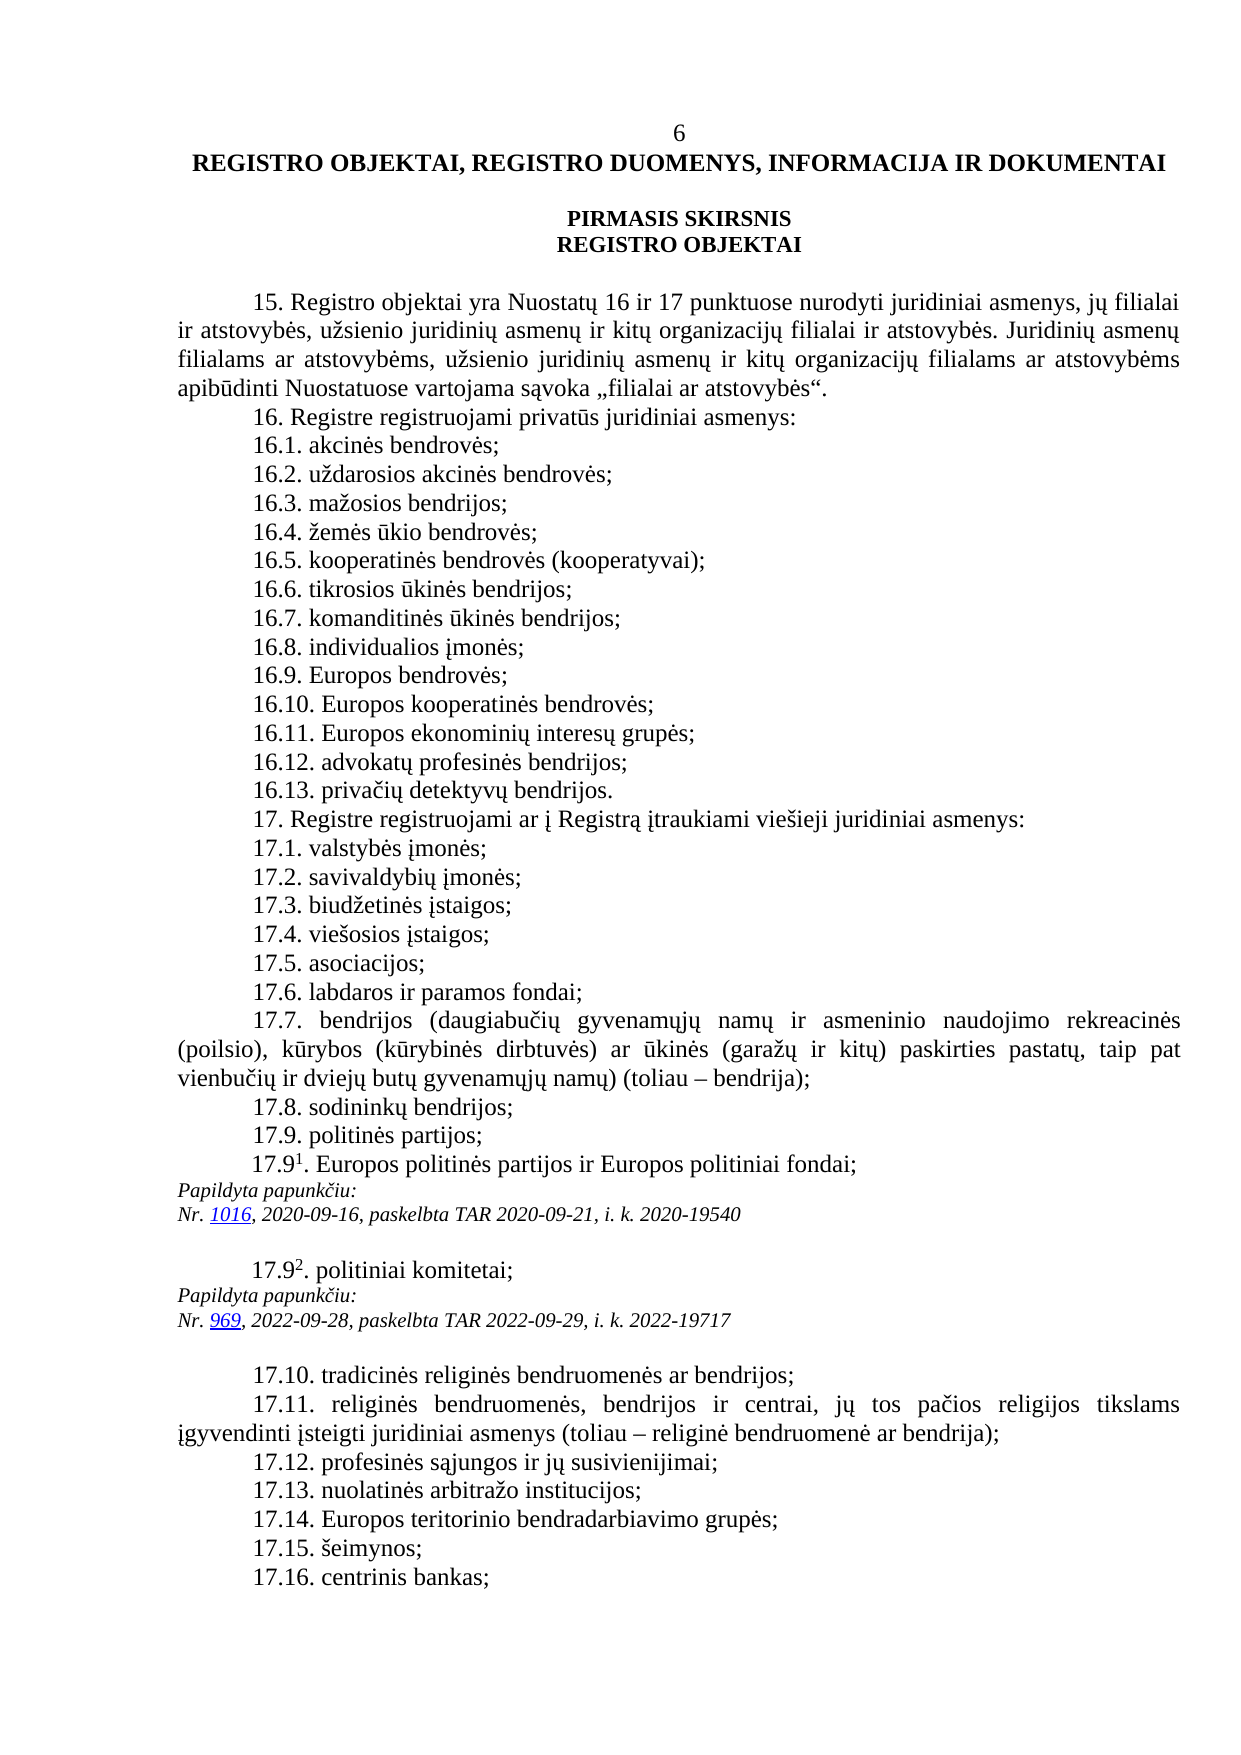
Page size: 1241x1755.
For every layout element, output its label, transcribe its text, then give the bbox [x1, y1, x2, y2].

text 17.91. Europos politinės partijos ir Europos politiniai fondai; [177, 1149, 1181, 1178]
text 16.11. Europos ekonominių interesų grupės; [177, 718, 1181, 747]
text 17.14. Europos teritorinio bendradarbiavimo grupės; [177, 1504, 1181, 1533]
text 17.9. politinės partijos; [177, 1120, 1181, 1149]
text 16.5. kooperatinės bendrovės (kooperatyvai); [177, 545, 1181, 574]
text 15. Registro objektai yra Nuostatų 16 ir 17 punktuose nurodyti juridiniai asmenys, jų filialai ir atstovybės, užsienio juridinių asmenų ir kitų organizacijų filialai ir atstovybės. Juridinių asmenų filialams ar atstovybėms, užsienio juridinių asmenų ir kitų organizacijų filialams ar atstovybėms apibūdinti Nuostatuose vartojama sąvoka „filialai ar atstovybės“. [177, 287, 1181, 402]
text 16.1. akcinės bendrovės; [177, 430, 1181, 459]
text PIRMASIS SKIRSNIS [177, 205, 1181, 231]
text 17.4. viešosios įstaigos; [177, 919, 1181, 948]
text 17.11. religinės bendruomenės, bendrijos ir centrai, jų tos pačios religijos tikslams įgyvendinti įsteigti juridiniai asmenys (toliau – religinė bendruomenė ar bendrija); [177, 1389, 1181, 1447]
text Nr. 1016, 2020-09-16, paskelbta TAR 2020-09-21, i. k. 2020-19540 [177, 1202, 1181, 1226]
text 17.13. nuolatinės arbitražo institucijos; [177, 1475, 1181, 1504]
text 16. Registre registruojami privatūs juridiniai asmenys: [177, 402, 1181, 430]
text 17.6. labdaros ir paramos fondai; [177, 977, 1181, 1005]
text 17.12. profesinės sąjungos ir jų susivienijimai; [177, 1447, 1181, 1475]
text 16.4. žemės ūkio bendrovės; [177, 517, 1181, 545]
text 16.9. Europos bendrovės; [177, 660, 1181, 689]
text 17.2. savivaldybių įmonės; [177, 862, 1181, 890]
text 17.16. centrinis bankas; [177, 1562, 1181, 1590]
text 17.7. bendrijos (daugiabučių gyvenamųjų namų ir asmeninio naudojimo rekreacinės (poilsio), kūrybos (kūrybinės dirbtuvės) ar ūkinės (garažų ir kitų) paskirties pastatų, taip pat vienbučių ir dviejų butų gyvenamųjų namų) (toliau – bendrija); [177, 1005, 1181, 1092]
text Papildyta papunkčiu: [177, 1178, 1181, 1202]
text 17.92. politiniai komitetai; [177, 1255, 1181, 1283]
text Papildyta papunkčiu: [177, 1283, 1181, 1307]
text 16.7. komanditinės ūkinės bendrijos; [177, 603, 1181, 632]
text 16.13. privačių detektyvų bendrijos. [177, 775, 1181, 804]
text REGISTRO OBJEKTAI, REGISTRO DUOMENYS, INFORMACIJA IR DOKUMENTAI [177, 148, 1181, 176]
text 16.10. Europos kooperatinės bendrovės; [177, 689, 1181, 718]
text 17.1. valstybės įmonės; [177, 833, 1181, 862]
text 17.10. tradicinės religinės bendruomenės ar bendrijos; [177, 1360, 1181, 1389]
text REGISTRO OBJEKTAI [177, 231, 1181, 258]
text 17. Registre registruojami ar į Registrą įtraukiami viešieji juridiniai asmenys: [177, 804, 1181, 833]
text 17.3. biudžetinės įstaigos; [177, 890, 1181, 919]
text 17.5. asociacijos; [177, 948, 1181, 977]
text Nr. 969, 2022-09-28, paskelbta TAR 2022-09-29, i. k. 2022-19717 [177, 1307, 1181, 1332]
text 17.15. šeimynos; [177, 1533, 1181, 1562]
text 16.3. mažosios bendrijos; [177, 488, 1181, 517]
text 16.2. uždarosios akcinės bendrovės; [177, 459, 1181, 488]
text 16.8. individualios įmonės; [177, 632, 1181, 660]
text 17.8. sodininkų bendrijos; [177, 1092, 1181, 1120]
text 16.6. tikrosios ūkinės bendrijos; [177, 574, 1181, 603]
text 16.12. advokatų profesinės bendrijos; [177, 747, 1181, 775]
